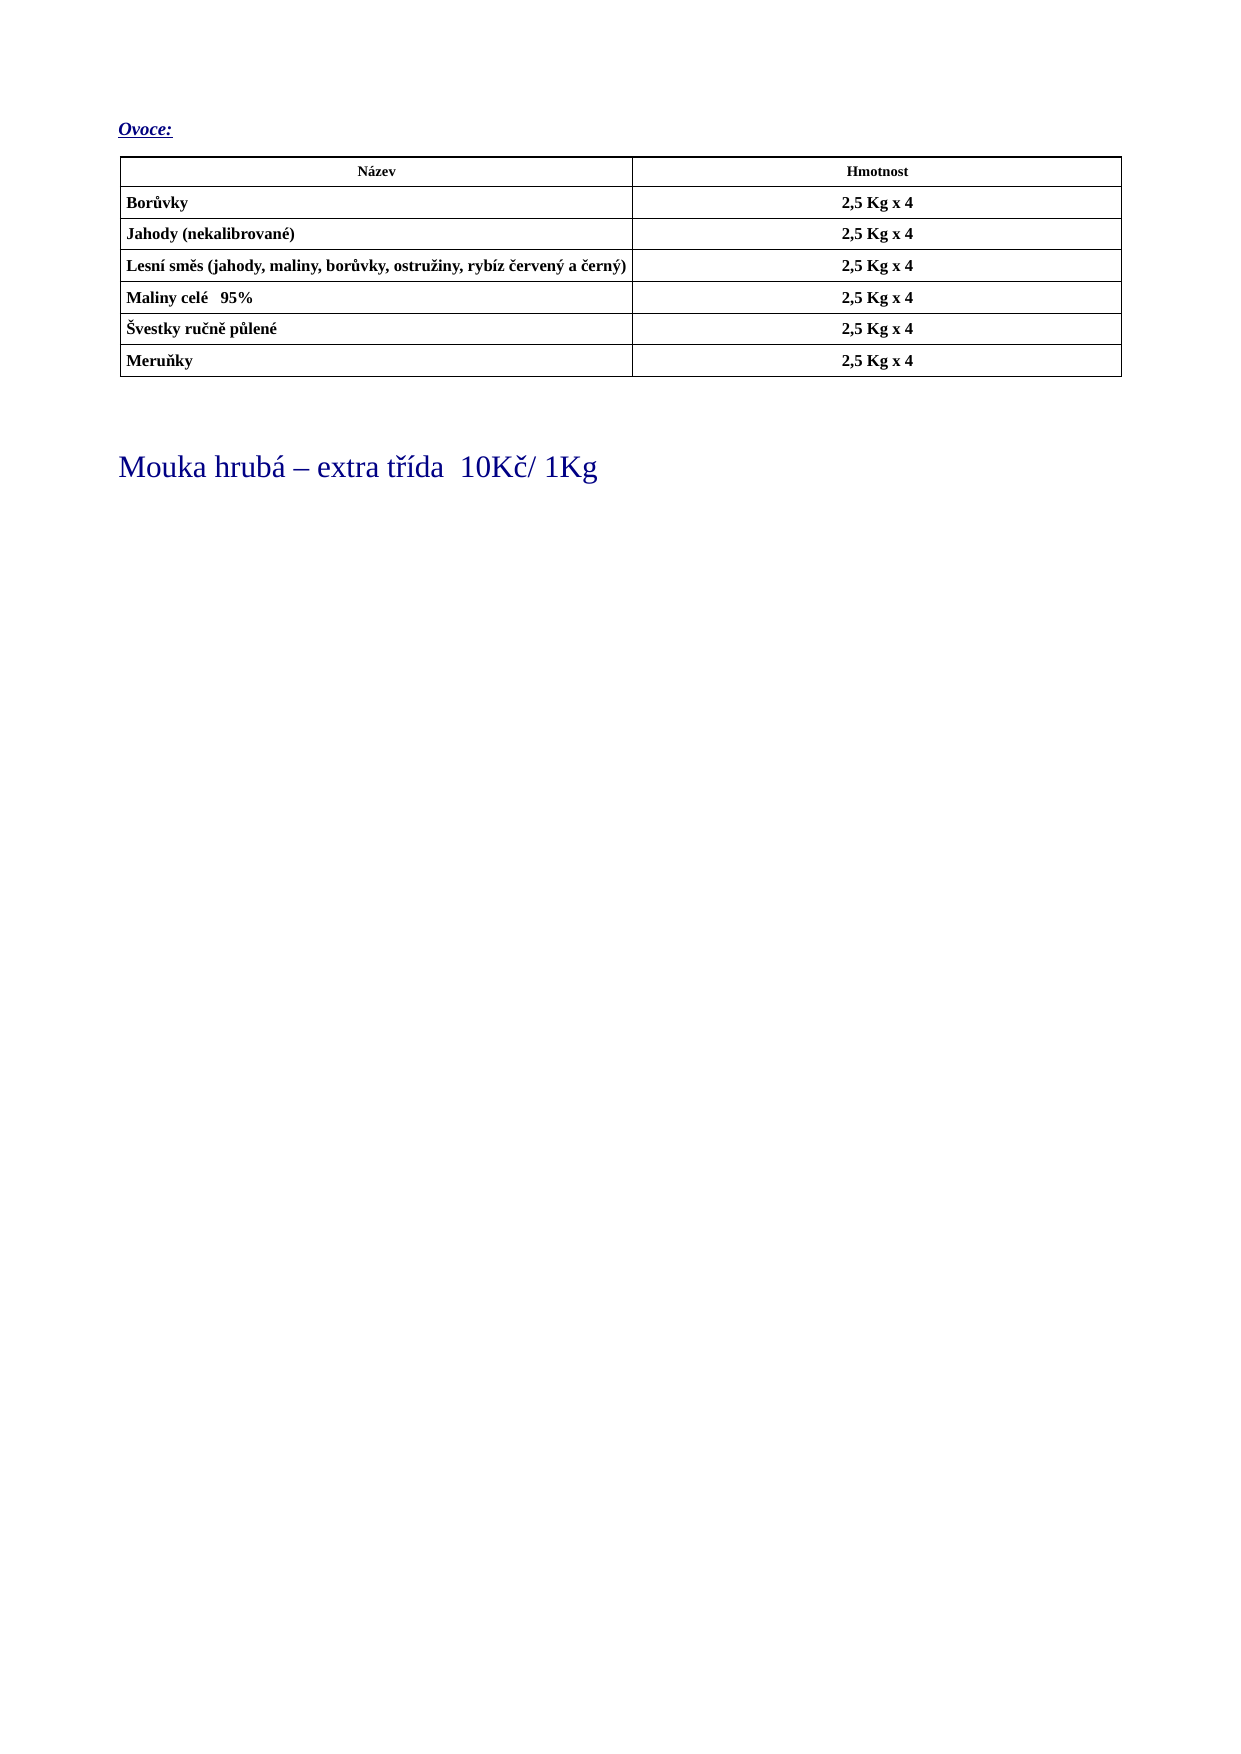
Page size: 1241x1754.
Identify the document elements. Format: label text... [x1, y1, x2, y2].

table_cell 2,5 Kg x 4 [633, 219, 1121, 249]
table_header Hmotnost [633, 158, 1121, 186]
text Mouka hrubá – extra třída 10Kč/ 1Kg [118, 449, 1122, 484]
table_cell Lesní směs (jahody, maliny, borůvky, ostružiny, rybíz červený a černý) [121, 250, 632, 281]
table_cell 2,5 Kg x 4 [633, 345, 1121, 376]
table_cell Švestky ručně půlené [121, 314, 632, 344]
table_header Název [121, 158, 632, 186]
table_cell 2,5 Kg x 4 [633, 250, 1121, 281]
table_cell Meruňky [121, 345, 632, 376]
table_cell 2,5 Kg x 4 [633, 314, 1121, 344]
table_cell 2,5 Kg x 4 [633, 187, 1121, 217]
table_cell 2,5 Kg x 4 [633, 282, 1121, 312]
table_cell Maliny celé 95% [121, 282, 632, 312]
text Ovoce: [118, 118, 1122, 140]
table_cell Borůvky [121, 187, 632, 217]
table_cell Jahody (nekalibrované) [121, 219, 632, 249]
